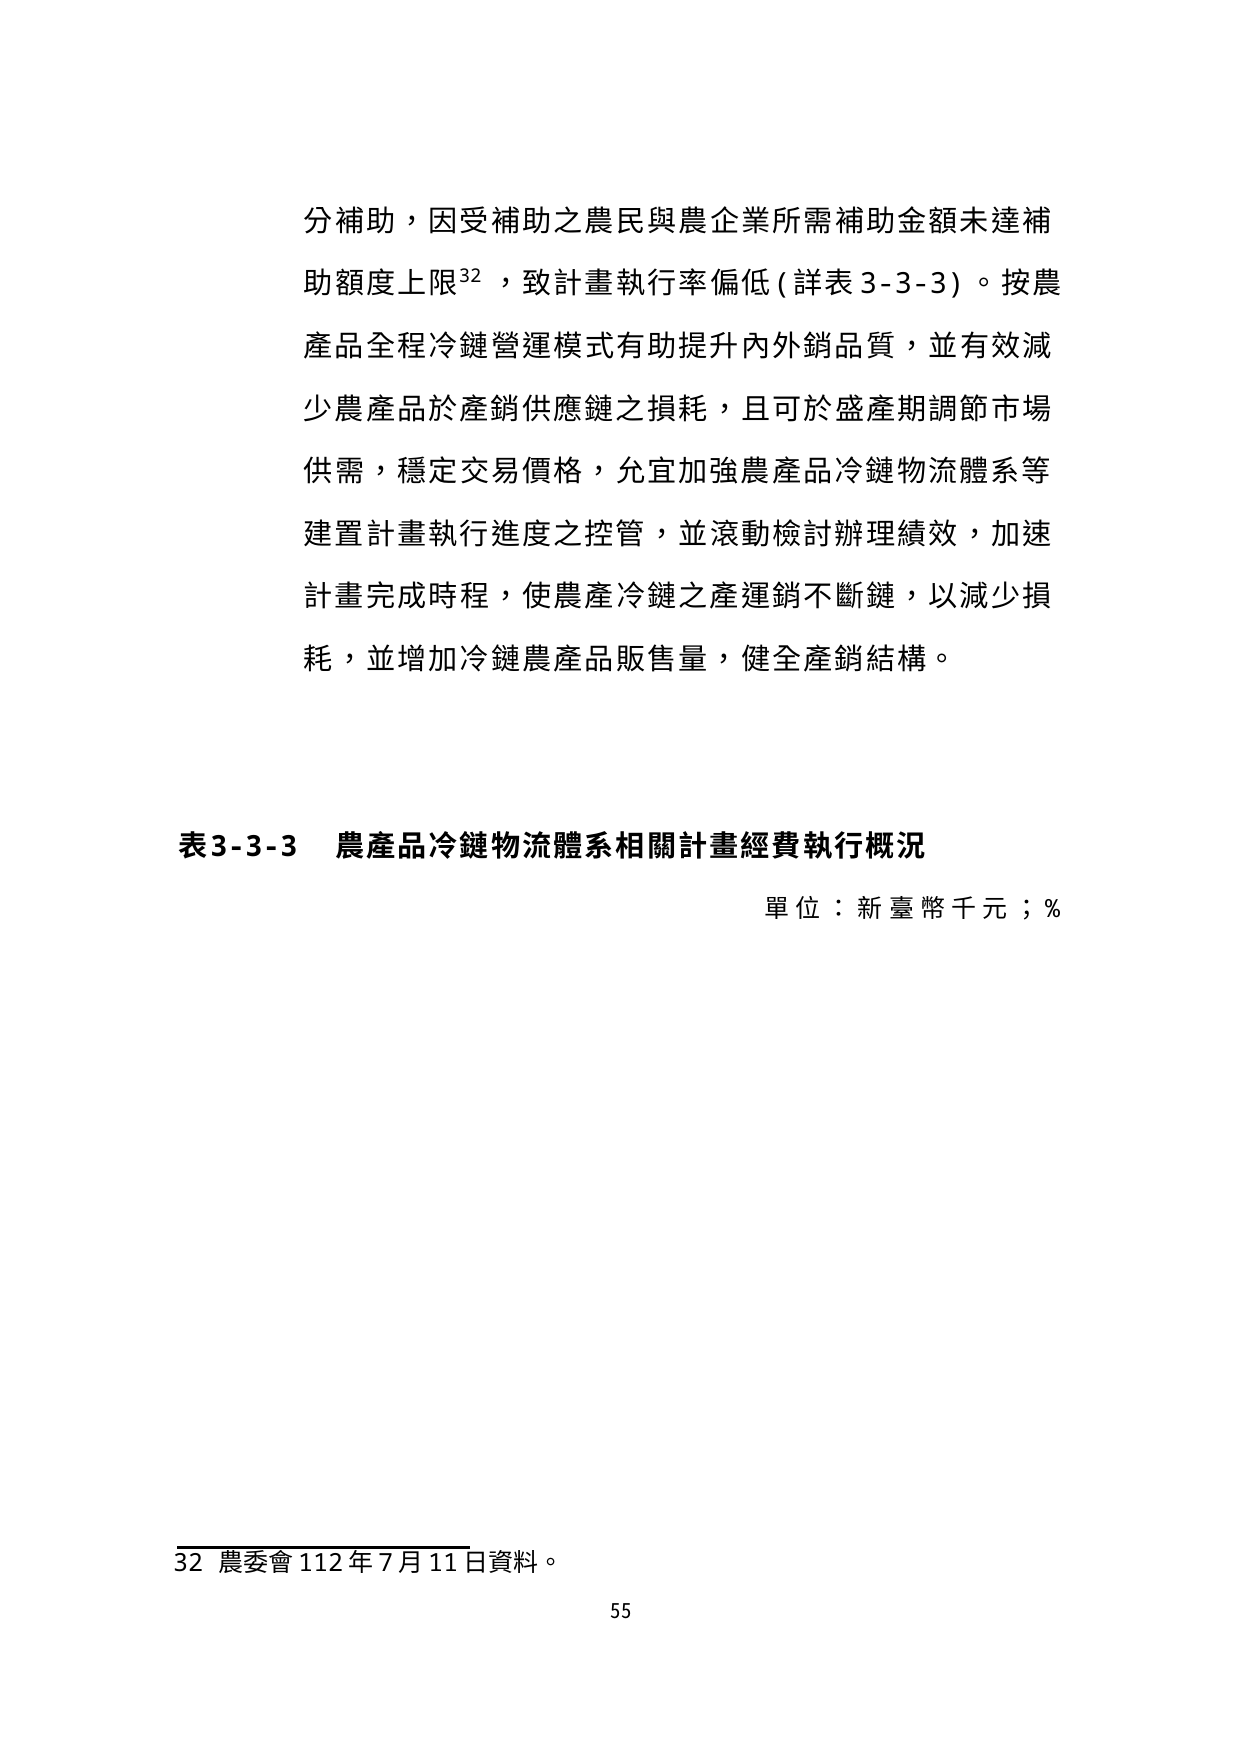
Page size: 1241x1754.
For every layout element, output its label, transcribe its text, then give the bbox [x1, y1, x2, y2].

text 農委會112年7月11日資料。 [173, 1548, 1063, 1577]
text 表3-3-3 農產品冷鏈物流體系相關計畫經費執行概況 [163, 802, 1063, 865]
text 3.截至111年度累計執行率未達8成：截至111年度累計預算執行率73.10%，其中畜產業之「因應貿易開放養豬產業全面轉型升級計畫」執行率26.90%最低，據農委會說明係因修正計畫內容、國際原物料與航運成本上漲延誤貨運船期、設備零件短缺等因素致無法如期完成；畜產業之「建構農產品冷鏈物流及品質確保示範體系」執行率僅65.66%，係因新冠肺炎疫情影響造成國內外原物料供應持續不足，業者無法如期完工而放棄申請部分補助，因受補助之農民與農企業所需補助金額未達補助額度上限，致計畫執行率偏低(詳表3-3-3)。按農產品全程冷鏈營運模式有助提升內外銷品質，並有效減少農產品於產銷供應鏈之損耗，且可於盛產期調節市場供需，穩定交易價格，允宜加強農產品冷鏈物流體系等建置計畫執行進度之控管，並滾動檢討辦理績效，加速計畫完成時程，使農產冷鏈之產運銷不斷鏈，以減少損耗，並增加冷鏈農產品販售量，健全產銷結構。 [266, 177, 1063, 677]
text 單位：新臺幣千元；% [177, 865, 1063, 927]
